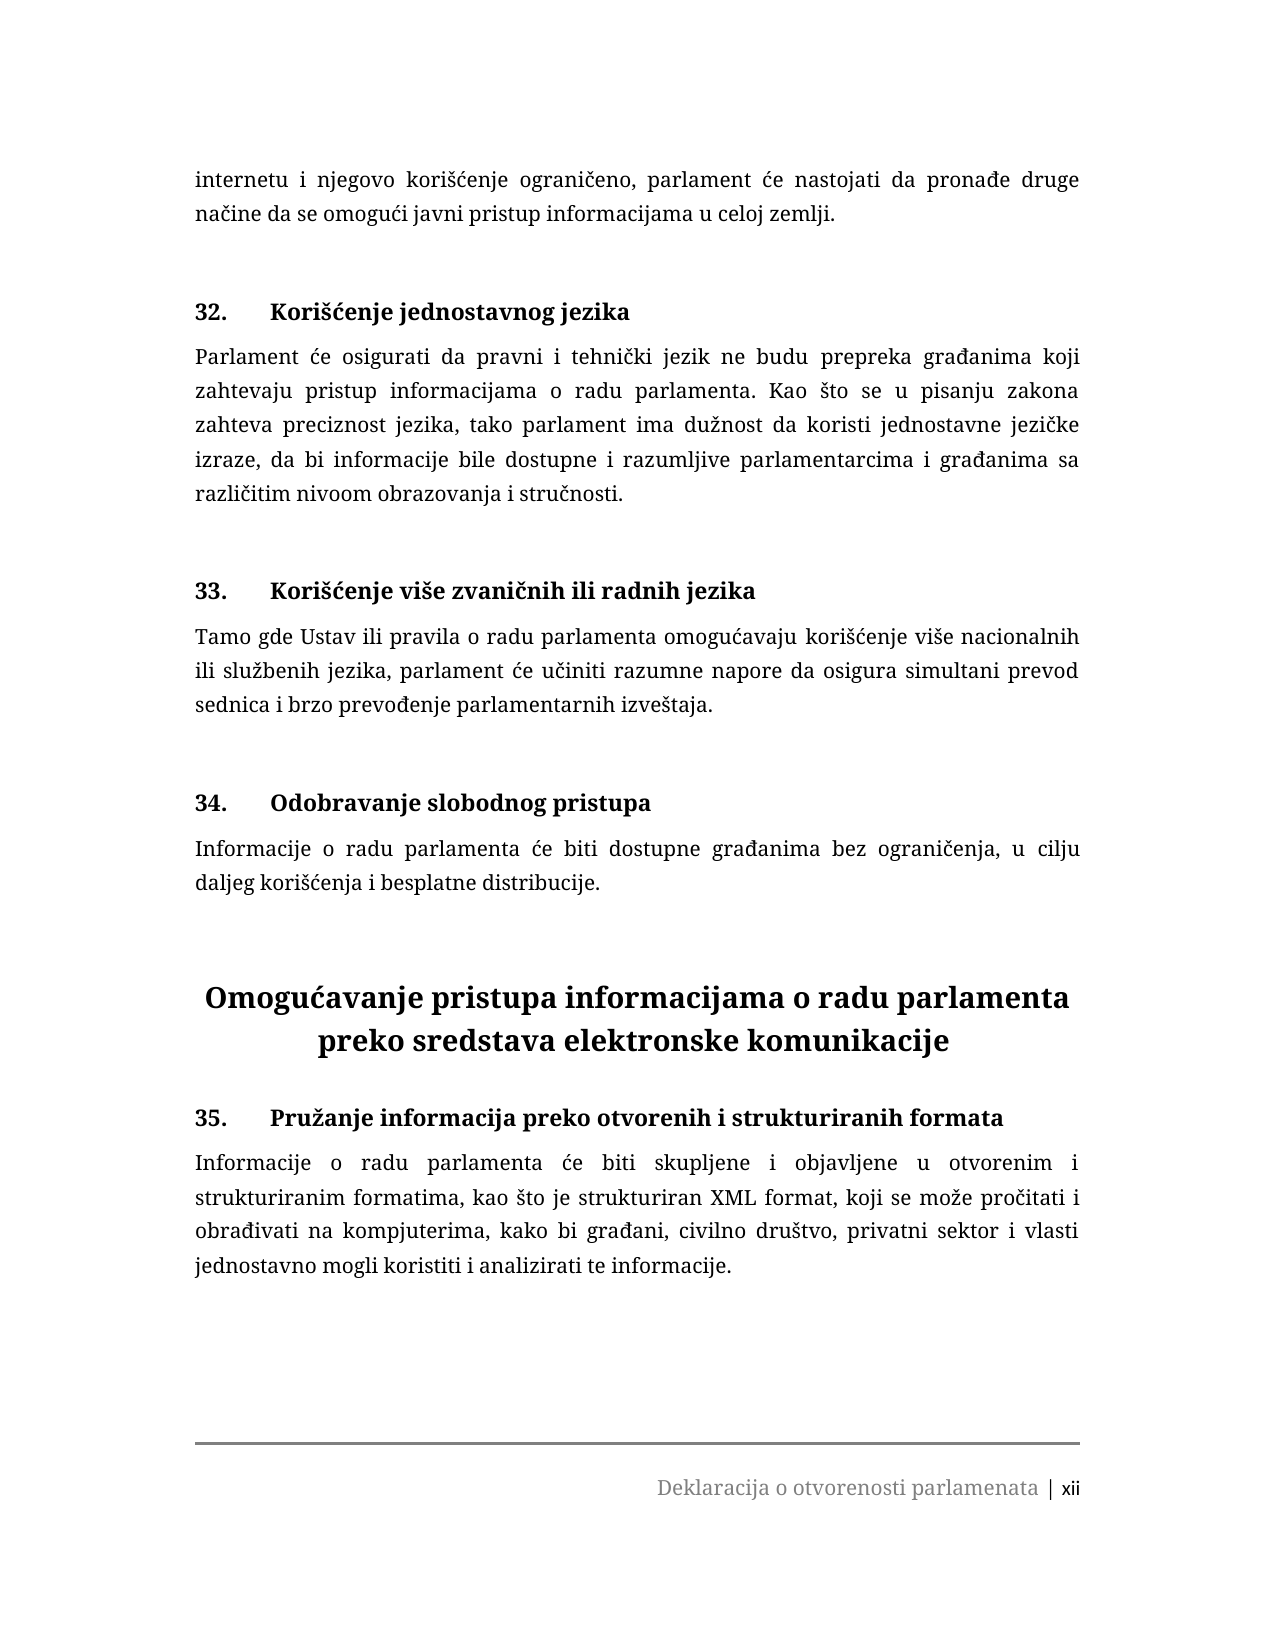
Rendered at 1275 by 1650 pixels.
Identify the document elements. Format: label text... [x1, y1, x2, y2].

subtitle 33. Korišćenje više zvaničnih ili radnih jezika [195, 575, 1080, 607]
text Parlament će osigurati da pravni i tehnički jezik ne budu prepreka građanima koji zahtevaju pristup informacijama o radu parlamenta. Kao što se u pisanju zakona zahteva preciznost jezika, tako parlament ima dužnost da koristi jednostavne jezičke izraze, da bi informacije bile dostupne i razumljive parlamentarcima i građanima sa različitim nivoom obrazovanja i stručnosti. [195, 342, 1080, 507]
subtitle 35. Pružanje informacija preko otvorenih i strukturiranih formata [195, 1102, 1080, 1133]
text Tamo gde Ustav ili pravila o radu parlamenta omogućavaju korišćenje više nacionalnih ili službenih jezika, parlament će učiniti razumne napore da osigura simultani prevod sednica i brzo prevođenje parlamentarnih izveštaja. [195, 622, 1080, 719]
text internetu i njegovo korišćenje ograničeno, parlament će nastojati da pronađe druge načine da se omogući javni pristup informacijama u celoj zemlji. [195, 165, 1080, 227]
text Informacije o radu parlamenta će biti dostupne građanima bez ograničenja, u cilju daljeg korišćenja i besplatne distribucije. [195, 834, 1080, 896]
subtitle 32. Korišćenje jednostavnog jezika [195, 296, 1080, 327]
subtitle Omogućavanje pristupa informacijama o radu parlamenta preko sredstava elektronske komunikacije [195, 977, 1080, 1060]
text Informacije o radu parlamenta će biti skupljene i objavljene u otvorenim i strukturiranim formatima, kao što je strukturiran XML format, koji se može pročitati i obrađivati na kompjuterima, kako bi građani, civilno društvo, privatni sektor i vlasti jednostavno mogli koristiti i analizirati te informacije. [195, 1148, 1080, 1279]
subtitle 34. Odobravanje slobodnog pristupa [195, 787, 1080, 818]
